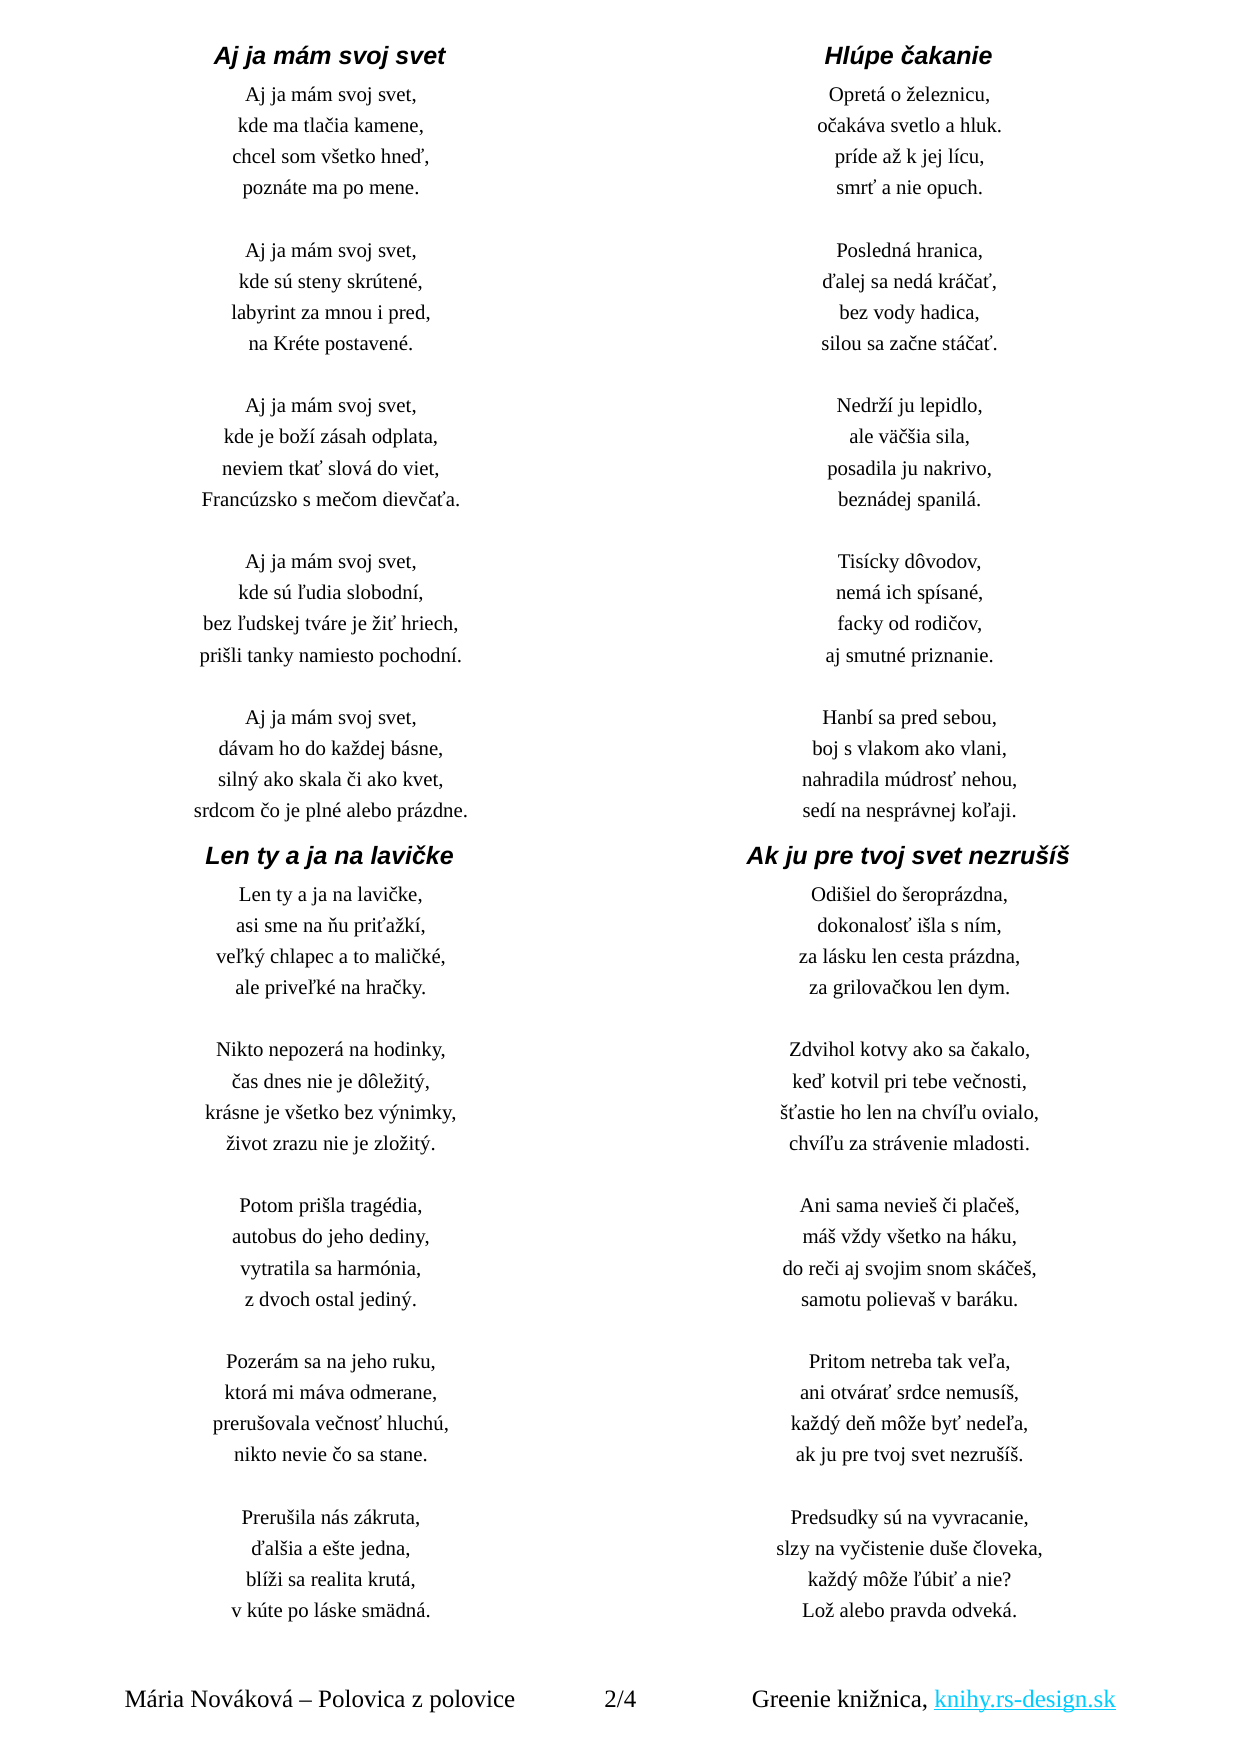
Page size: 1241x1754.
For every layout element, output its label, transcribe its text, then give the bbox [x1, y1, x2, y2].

text nikto nevie čo sa stane. [41, 1442, 620, 1466]
text krásne je všetko bez výnimky, [41, 1100, 620, 1124]
text príde až k jej lícu, [620, 144, 1199, 168]
text silný ako skala či ako kvet, [41, 767, 620, 791]
subtitle Ak ju pre tvoj svet nezrušíš [620, 841, 1199, 870]
subtitle Hlúpe čakanie [620, 41, 1199, 70]
text Predsudky sú na vyvracanie, [620, 1504, 1199, 1529]
text dávam ho do každej básne, [41, 736, 620, 760]
text ak ju pre tvoj svet nezrušíš. [620, 1442, 1199, 1466]
text samotu polievaš v baráku. [620, 1287, 1199, 1311]
text blíži sa realita krutá, [41, 1567, 620, 1591]
text Pritom netreba tak veľa, [620, 1349, 1199, 1373]
text čas dnes nie je dôležitý, [41, 1068, 620, 1093]
text silou sa začne stáčať. [620, 331, 1199, 355]
text do reči aj svojim snom skáčeš, [620, 1255, 1199, 1279]
subtitle Aj ja mám svoj svet [41, 41, 620, 70]
text Potom prišla tragédia, [41, 1193, 620, 1217]
text za grilovačkou len dym. [620, 975, 1199, 999]
text máš vždy všetko na háku, [620, 1224, 1199, 1248]
text Aj ja mám svoj svet, [41, 549, 620, 573]
subtitle Len ty a ja na lavičke [41, 841, 620, 870]
text kde je boží zásah odplata, [41, 424, 620, 448]
text ani otvárať srdce nemusíš, [620, 1380, 1199, 1404]
text Aj ja mám svoj svet, [41, 393, 620, 417]
text Tisícky dôvodov, [620, 549, 1199, 573]
text srdcom čo je plné alebo prázdne. [41, 798, 620, 822]
text Nikto nepozerá na hodinky, [41, 1037, 620, 1061]
text ktorá mi máva odmerane, [41, 1380, 620, 1404]
text bez ľudskej tváre je žiť hriech, [41, 611, 620, 635]
text Zdvihol kotvy ako sa čakalo, [620, 1037, 1199, 1061]
text slzy na vyčistenie duše človeka, [620, 1536, 1199, 1560]
text beznádej spanilá. [620, 487, 1199, 511]
text posadila ju nakrivo, [620, 456, 1199, 480]
text aj smutné priznanie. [620, 642, 1199, 667]
text Len ty a ja na lavičke, [41, 882, 620, 906]
text ale priveľké na hračky. [41, 975, 620, 999]
text autobus do jeho dediny, [41, 1224, 620, 1248]
text vytratila sa harmónia, [41, 1255, 620, 1279]
text šťastie ho len na chvíľu ovialo, [620, 1100, 1199, 1124]
text ďalej sa nedá kráčať, [620, 269, 1199, 293]
text Posledná hranica, [620, 238, 1199, 262]
text poznáte ma po mene. [41, 175, 620, 199]
text za lásku len cesta prázdna, [620, 944, 1199, 968]
text kde sú steny skrútené, [41, 269, 620, 293]
text sedí na nesprávnej koľaji. [620, 798, 1199, 822]
text ale väčšia sila, [620, 424, 1199, 448]
text Odišiel do šeroprázdna, [620, 882, 1199, 906]
text veľký chlapec a to maličké, [41, 944, 620, 968]
text chvíľu za strávenie mladosti. [620, 1131, 1199, 1155]
text Nedrží ju lepidlo, [620, 393, 1199, 417]
text Hanbí sa pred sebou, [620, 705, 1199, 729]
text na Kréte postavené. [41, 331, 620, 355]
text kde sú ľudia slobodní, [41, 580, 620, 604]
text Aj ja mám svoj svet, [41, 238, 620, 262]
text prerušovala večnosť hluchú, [41, 1411, 620, 1435]
text asi sme na ňu priťažkí, [41, 913, 620, 937]
text facky od rodičov, [620, 611, 1199, 635]
text Prerušila nás zákruta, [41, 1504, 620, 1529]
text keď kotvil pri tebe večnosti, [620, 1068, 1199, 1093]
text očakáva svetlo a hluk. [620, 113, 1199, 137]
text smrť a nie opuch. [620, 175, 1199, 199]
text chcel som všetko hneď, [41, 144, 620, 168]
text nahradila múdrosť nehou, [620, 767, 1199, 791]
text Ani sama nevieš či plačeš, [620, 1193, 1199, 1217]
text každý deň môže byť nedeľa, [620, 1411, 1199, 1435]
text bez vody hadica, [620, 300, 1199, 324]
text Francúzsko s mečom dievčaťa. [41, 487, 620, 511]
text v kúte po láske smädná. [41, 1598, 620, 1622]
text život zrazu nie je zložitý. [41, 1131, 620, 1155]
text Pozerám sa na jeho ruku, [41, 1349, 620, 1373]
text Aj ja mám svoj svet, [41, 82, 620, 106]
text z dvoch ostal jediný. [41, 1287, 620, 1311]
text dokonalosť išla s ním, [620, 913, 1199, 937]
text Aj ja mám svoj svet, [41, 705, 620, 729]
text Lož alebo pravda odveká. [620, 1598, 1199, 1622]
text Opretá o železnicu, [620, 82, 1199, 106]
text ďalšia a ešte jedna, [41, 1536, 620, 1560]
text každý môže ľúbiť a nie? [620, 1567, 1199, 1591]
text labyrint za mnou i pred, [41, 300, 620, 324]
text boj s vlakom ako vlani, [620, 736, 1199, 760]
text prišli tanky namiesto pochodní. [41, 642, 620, 667]
text kde ma tlačia kamene, [41, 113, 620, 137]
text nemá ich spísané, [620, 580, 1199, 604]
text neviem tkať slová do viet, [41, 456, 620, 480]
